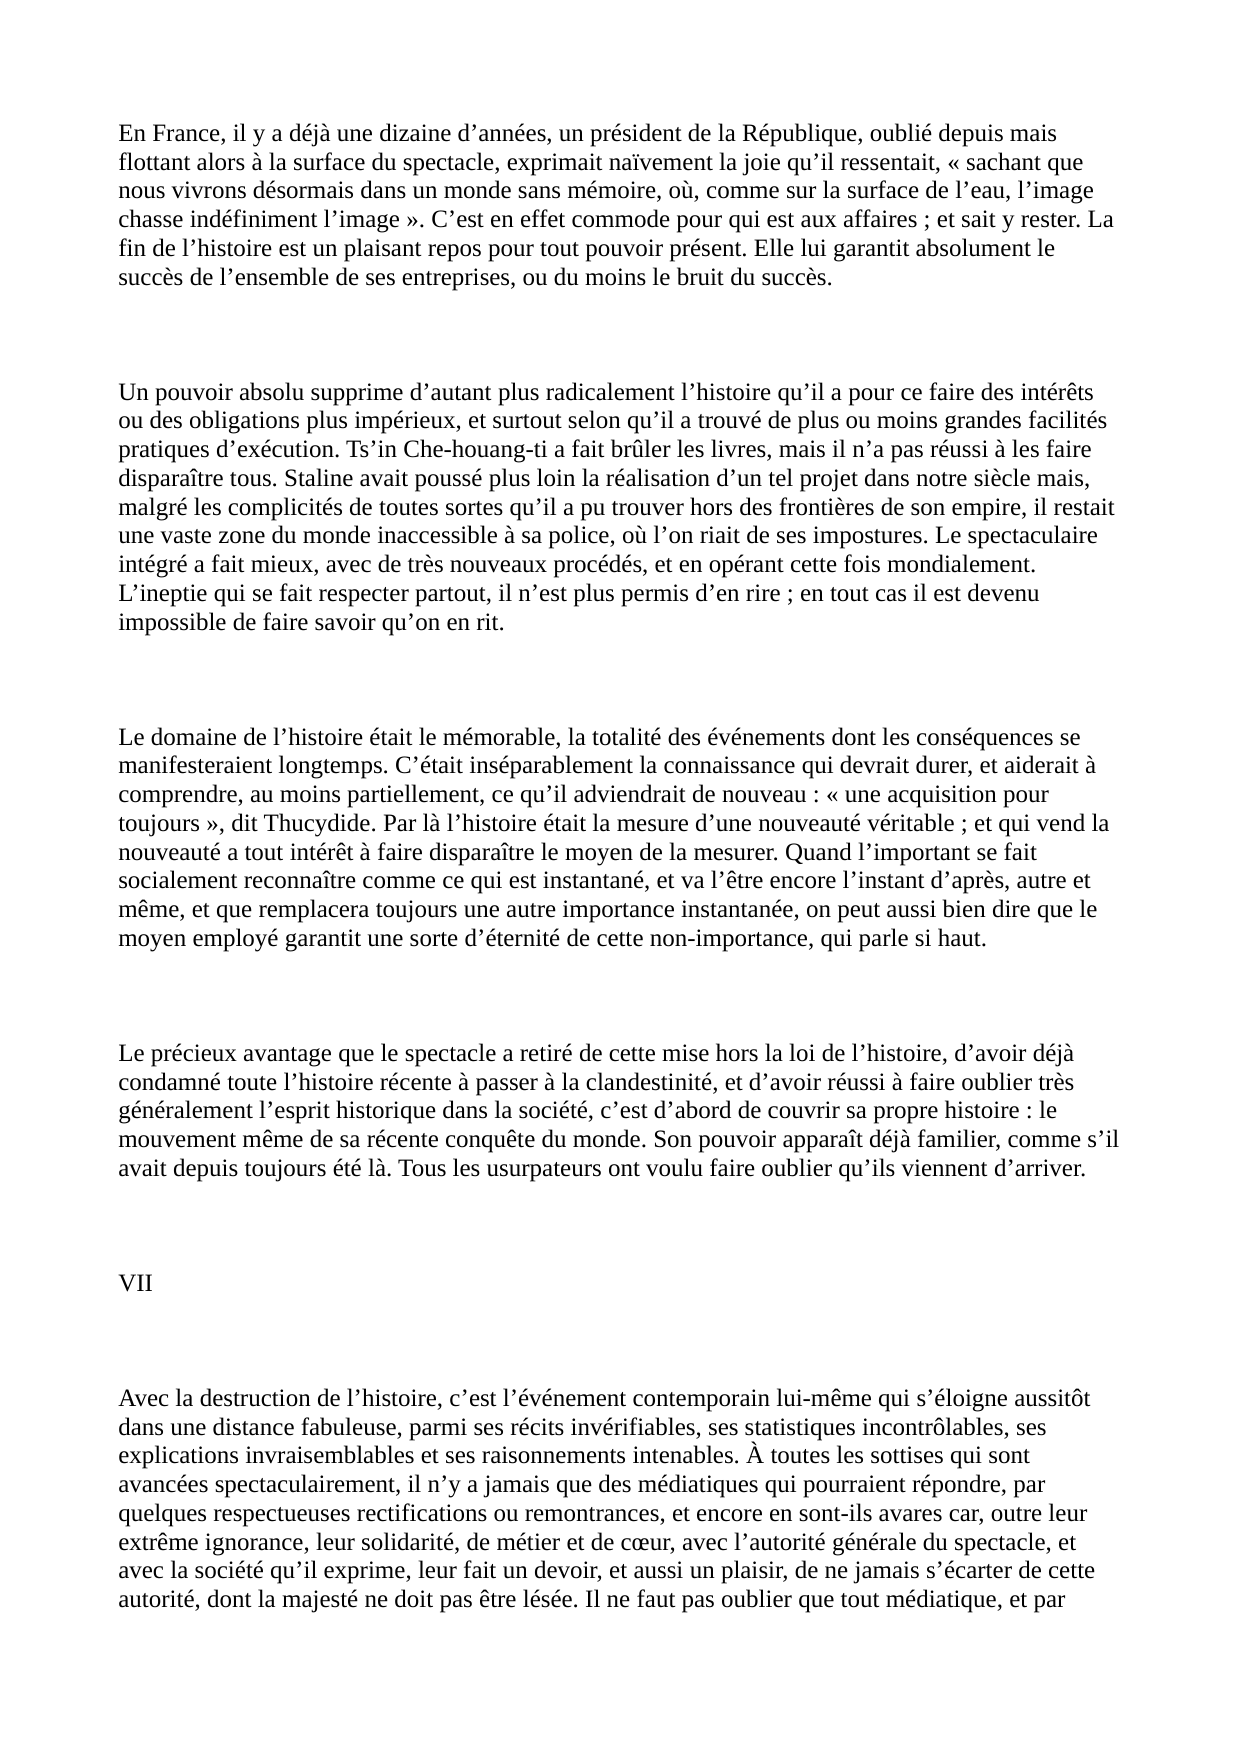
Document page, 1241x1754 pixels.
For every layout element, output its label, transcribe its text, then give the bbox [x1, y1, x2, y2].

text Le domaine de l’histoire était le mémorable, la totalité des événements dont les conséquences se manifesteraient longtemps. C’était inséparablement la connaissance qui devrait durer, et aiderait à comprendre, au moins partiellement, ce qu’il adviendrait de nouveau : « une acquisition pour toujours », dit Thucydide. Par là l’histoire était la mesure d’une nouveauté véritable ; et qui vend la nouveauté a tout intérêt à faire disparaître le moyen de la mesurer. Quand l’important se fait socialement reconnaître comme ce qui est instantané, et va l’être encore l’instant d’après, autre et même, et que remplacera toujours une autre importance instantanée, on peut aussi bien dire que le moyen employé garantit une sorte d’éternité de cette non-importance, qui parle si haut. [118, 722, 1122, 952]
text VII [118, 1268, 1122, 1297]
text Avec la destruction de l’histoire, c’est l’événement contemporain lui-même qui s’éloigne aussitôt dans une distance fabuleuse, parmi ses récits invérifiables, ses statistiques incontrôlables, ses explications invraisemblables et ses raisonnements intenables. À toutes les sottises qui sont avancées spectaculairement, il n’y a jamais que des médiatiques qui pourraient répondre, par quelques respectueuses rectifications ou remontrances, et encore en sont-ils avares car, outre leur extrême ignorance, leur solidarité, de métier et de cœur, avec l’autorité générale du spectacle, et avec la société qu’il exprime, leur fait un devoir, et aussi un plaisir, de ne jamais s’écarter de cette autorité, dont la majesté ne doit pas être lésée. Il ne faut pas oublier que tout médiatique, et par [118, 1383, 1122, 1613]
text Le précieux avantage que le spectacle a retiré de cette mise hors la loi de l’histoire, d’avoir déjà condamné toute l’histoire récente à passer à la clandestinité, et d’avoir réussi à faire oublier très généralement l’esprit historique dans la société, c’est d’abord de couvrir sa propre histoire : le mouvement même de sa récente conquête du monde. Son pouvoir apparaît déjà familier, comme s’il avait depuis toujours été là. Tous les usurpateurs ont voulu faire oublier qu’ils viennent d’arriver. [118, 1038, 1122, 1182]
text En France, il y a déjà une dizaine d’années, un président de la République, oublié depuis mais flottant alors à la surface du spectacle, exprimait naïvement la joie qu’il ressentait, « sachant que nous vivrons désormais dans un monde sans mémoire, où, comme sur la surface de l’eau, l’image chasse indéfiniment l’image ». C’est en effet commode pour qui est aux affaires ; et sait y rester. La fin de l’histoire est un plaisant repos pour tout pouvoir présent. Elle lui garantit absolument le succès de l’ensemble de ses entreprises, ou du moins le bruit du succès. [118, 118, 1122, 291]
text Un pouvoir absolu supprime d’autant plus radicalement l’histoire qu’il a pour ce faire des intérêts ou des obligations plus impérieux, et surtout selon qu’il a trouvé de plus ou moins grandes facilités pratiques d’exécution. Ts’in Che-houang-ti a fait brûler les livres, mais il n’a pas réussi à les faire disparaître tous. Staline avait poussé plus loin la réalisation d’un tel projet dans notre siècle mais, malgré les complicités de toutes sortes qu’il a pu trouver hors des frontières de son empire, il restait une vaste zone du monde inaccessible à sa police, où l’on riait de ses impostures. Le spectaculaire intégré a fait mieux, avec de très nouveaux procédés, et en opérant cette fois mondialement. L’ineptie qui se fait respecter partout, il n’est plus permis d’en rire ; en tout cas il est devenu impossible de faire savoir qu’on en rit. [118, 377, 1122, 636]
